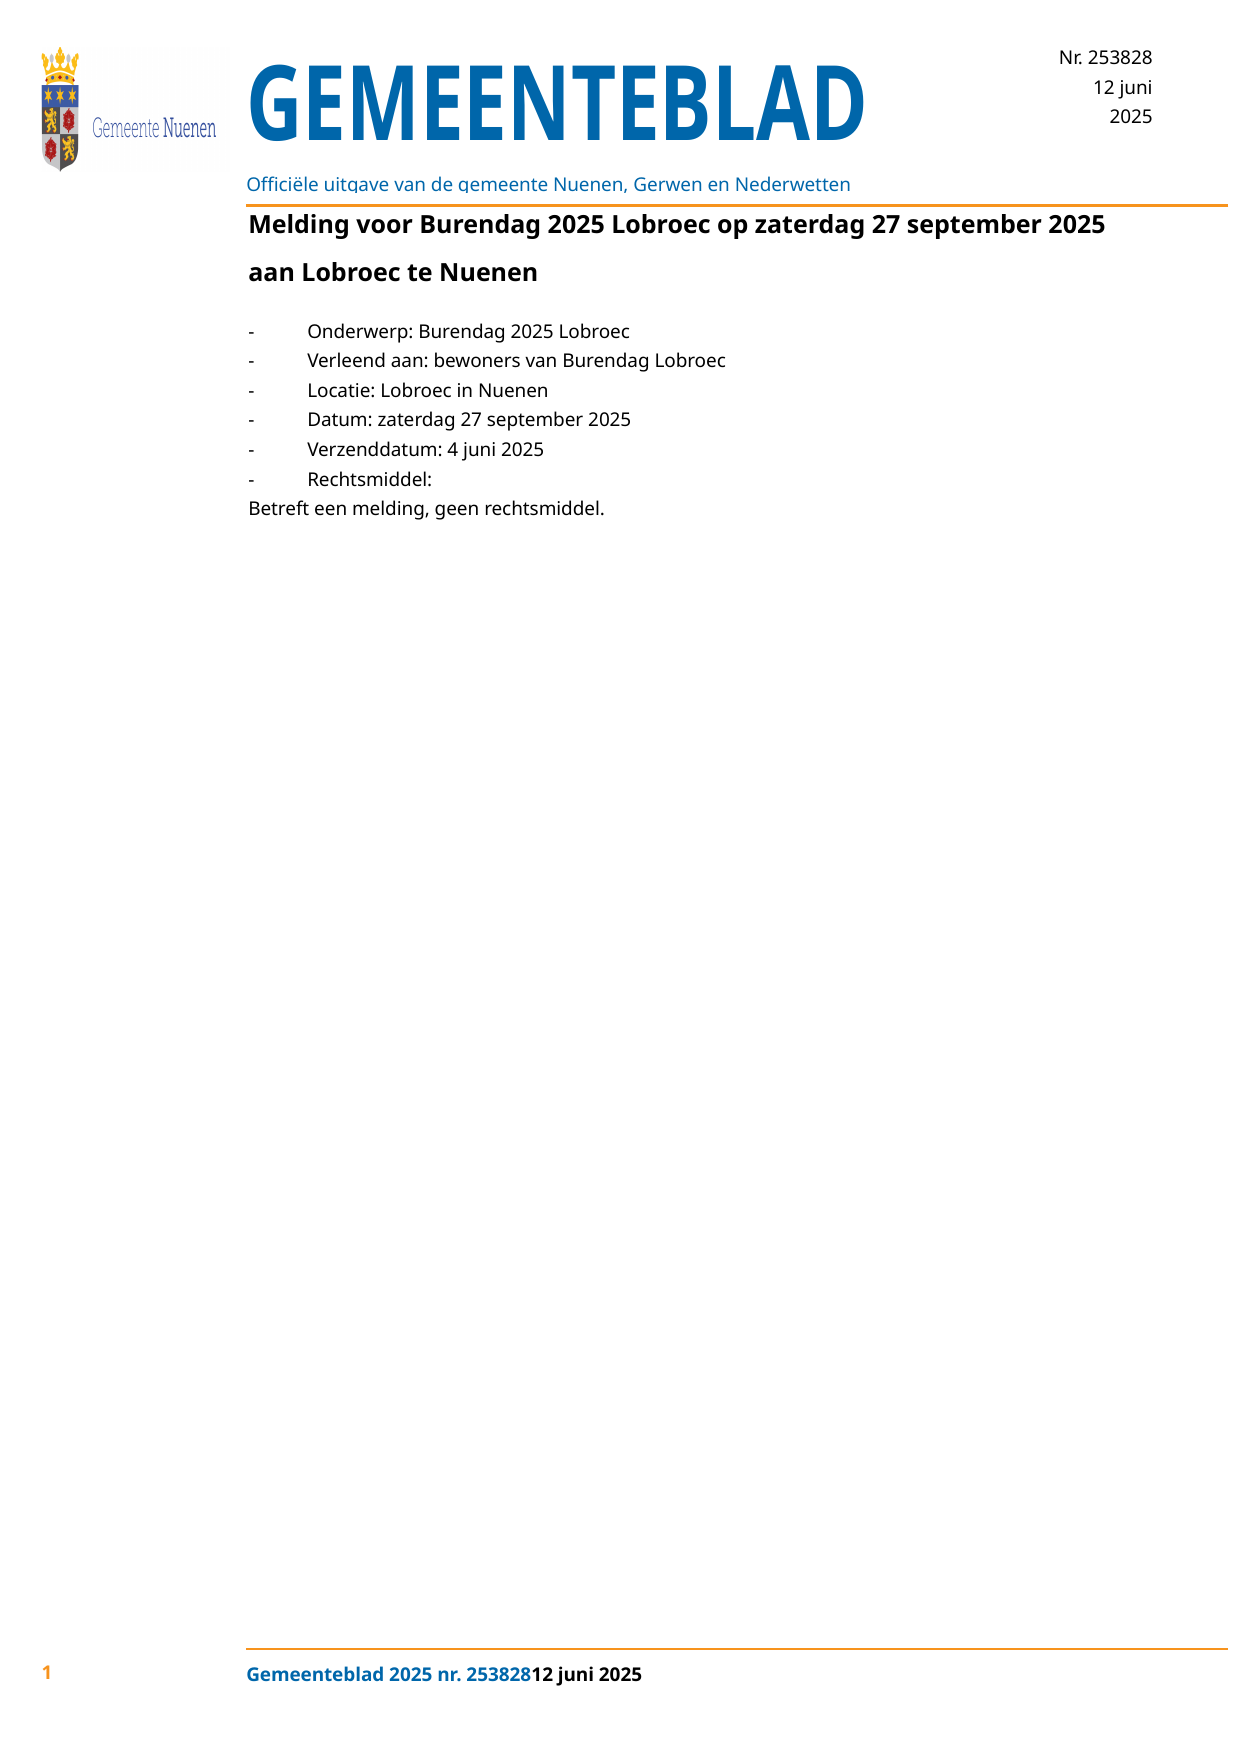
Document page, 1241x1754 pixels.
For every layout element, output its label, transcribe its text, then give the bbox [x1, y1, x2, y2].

picture [41, 47, 231, 172]
list Verzenddatum: 4 juni 2025 [248, 436, 1152, 462]
text Melding voor Burendag 2025 Lobroec op zaterdag 27 september 2025 aan Lobroec te Nuenen [248, 207, 1152, 288]
list Onderwerp: Burendag 2025 Lobroec [248, 318, 1152, 344]
list Verleend aan: bewoners van Burendag Lobroec [248, 347, 1152, 373]
list Rechtsmiddel: [248, 466, 1152, 492]
text Betreft een melding, geen rechtsmiddel. [248, 495, 1152, 521]
list Datum: zaterdag 27 september 2025 [248, 407, 1152, 432]
list Locatie: Lobroec in Nuenen [248, 377, 1152, 403]
